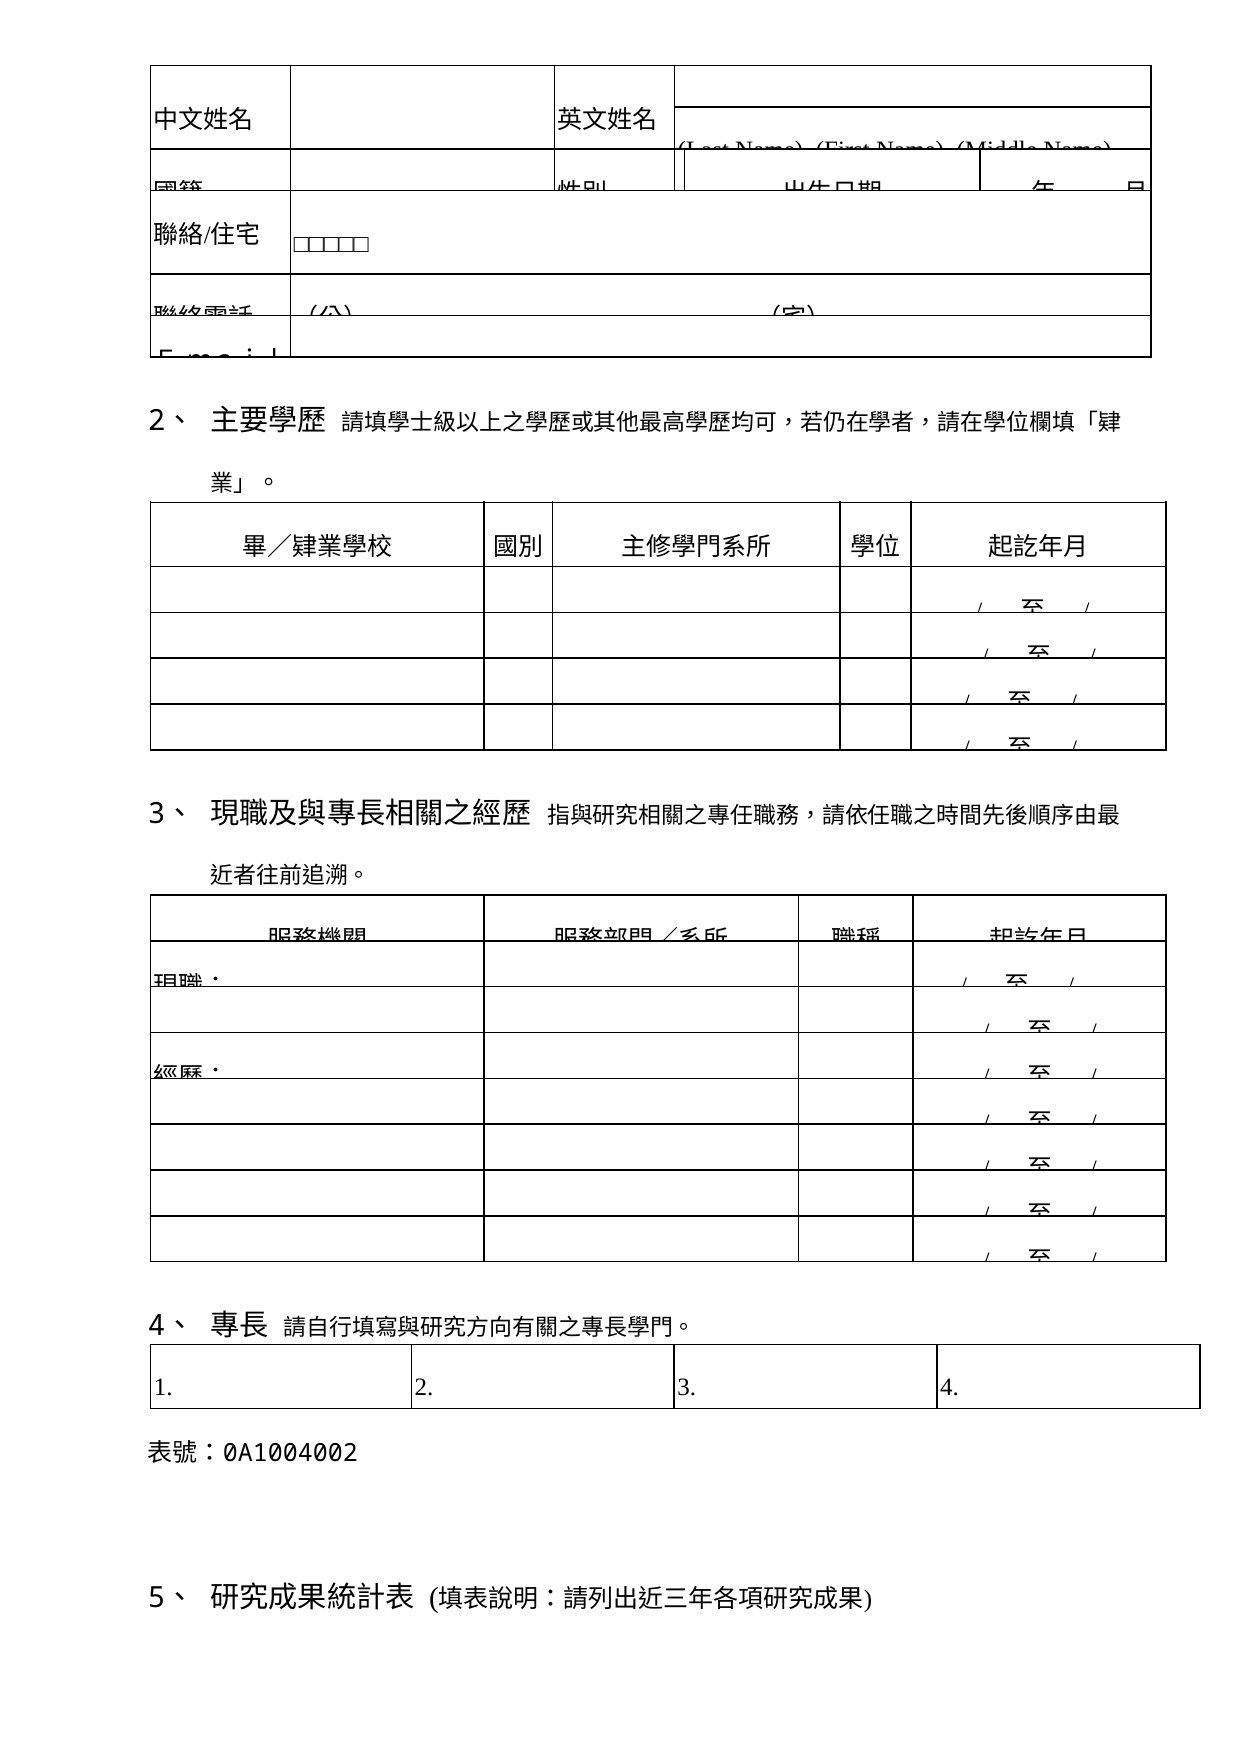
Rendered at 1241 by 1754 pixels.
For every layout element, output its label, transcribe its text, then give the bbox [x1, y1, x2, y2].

list 主要學歷 請填學士級以上之學歷或其他最高學歷均可，若仍在學者，請在學位欄填「肄業」。 [148, 376, 1122, 501]
table_cell □男 □女 [675, 150, 684, 189]
table_cell [553, 659, 839, 703]
table_cell [485, 567, 552, 611]
table_cell [485, 1125, 798, 1169]
table_cell 英文姓名 [555, 66, 674, 148]
table_cell [151, 987, 483, 1032]
table_cell (Last Name) (First Name) (Middle Name) [675, 108, 1150, 148]
table_cell 聯絡電話 [151, 275, 290, 314]
table_cell [485, 1079, 798, 1123]
table_cell [799, 1217, 912, 1261]
table_header [412, 1345, 673, 1408]
table_cell 中文姓名 [151, 66, 290, 148]
table_cell [151, 659, 483, 703]
table_cell ___/___至___/___ [914, 987, 1165, 1032]
table_cell [485, 659, 552, 703]
table_cell [151, 613, 483, 657]
table_cell ___/___至___/___ [914, 1079, 1165, 1123]
table_cell □□□□□ [291, 191, 1150, 273]
table_header 服務機關 [151, 896, 483, 940]
table_cell （宅） [754, 275, 1150, 314]
table_header 畢／肄業學校 [151, 503, 483, 566]
table_cell [485, 1171, 798, 1215]
table_cell [485, 1033, 798, 1077]
table_cell ___/___至___/___ [914, 1217, 1165, 1261]
table_header 主修學門系所 [553, 503, 839, 566]
table_cell [291, 150, 554, 189]
list 研究成果統計表 (填表說明：請列出近三年各項研究成果) [148, 1553, 1122, 1616]
table_cell [799, 987, 912, 1032]
table_header 起訖年月 [914, 896, 1165, 940]
text 表號：0A1004002 [148, 1409, 1122, 1472]
table_cell [675, 66, 1150, 106]
table_cell ___/___至___/___ [914, 1171, 1165, 1215]
table_cell [553, 613, 839, 657]
table_cell [799, 942, 912, 986]
table_cell [485, 987, 798, 1032]
table_cell [151, 1217, 483, 1261]
table_cell ___/___至___/___ [914, 942, 1165, 986]
table_cell ___/___至___/___ [912, 705, 1165, 749]
table_cell ___/___至___/___ [914, 1033, 1165, 1077]
table_cell ___/___至___/___ [912, 659, 1165, 703]
table_cell [841, 659, 910, 703]
table_cell 經歷： [151, 1033, 483, 1077]
table_cell [485, 613, 552, 657]
table_cell [151, 1171, 483, 1215]
table_cell [799, 1033, 912, 1077]
table_header [938, 1345, 1199, 1408]
table_cell __/___至___/___ [912, 567, 1165, 611]
table_cell [799, 1079, 912, 1123]
table_cell [485, 705, 552, 749]
table_cell 國籍 [157, 183, 166, 189]
table_cell [151, 1079, 483, 1123]
table_cell [553, 705, 839, 749]
table_cell [485, 1217, 798, 1261]
table_header [151, 1345, 411, 1408]
table_cell 現職： [151, 942, 483, 986]
table_cell [553, 567, 839, 611]
table_cell [841, 567, 910, 611]
table_header 服務部門／系所 [485, 896, 798, 940]
table_cell （公） [291, 275, 753, 314]
table_cell [799, 1171, 912, 1215]
table_cell [151, 705, 483, 749]
table_cell [151, 1125, 483, 1169]
table_cell 年 月 日 [981, 150, 1150, 189]
list 專長 請自行填寫與研究方向有關之專長學門。 [148, 1281, 1122, 1344]
table_cell ___/___至___/___ [912, 613, 1165, 657]
table_cell 性別 [555, 150, 674, 189]
table_cell 國籍 [151, 150, 290, 189]
list 現職及與專長相關之經歷 指與研究相關之專任職務，請依任職之時間先後順序由最近者往前追溯。 [148, 769, 1122, 894]
table_header [675, 1345, 936, 1408]
table_cell [291, 316, 1150, 356]
table_cell 出生日期 [685, 150, 979, 189]
table_cell [485, 942, 798, 986]
table_header 國別 [485, 503, 552, 566]
table_cell 聯絡/住宅 地址 [151, 191, 290, 273]
table_cell [799, 1125, 912, 1169]
table_cell [151, 567, 483, 611]
table_cell ___/___至___/___ [914, 1125, 1165, 1169]
table_cell [291, 66, 554, 148]
table_cell Ｅ-ｍａｉｌ E-MAIL [151, 316, 290, 356]
table_cell [841, 613, 910, 657]
table_header 學位 [841, 503, 910, 566]
table_header 職稱 [799, 896, 912, 940]
table_header 起訖年月 [912, 503, 1165, 566]
table_cell [841, 705, 910, 749]
